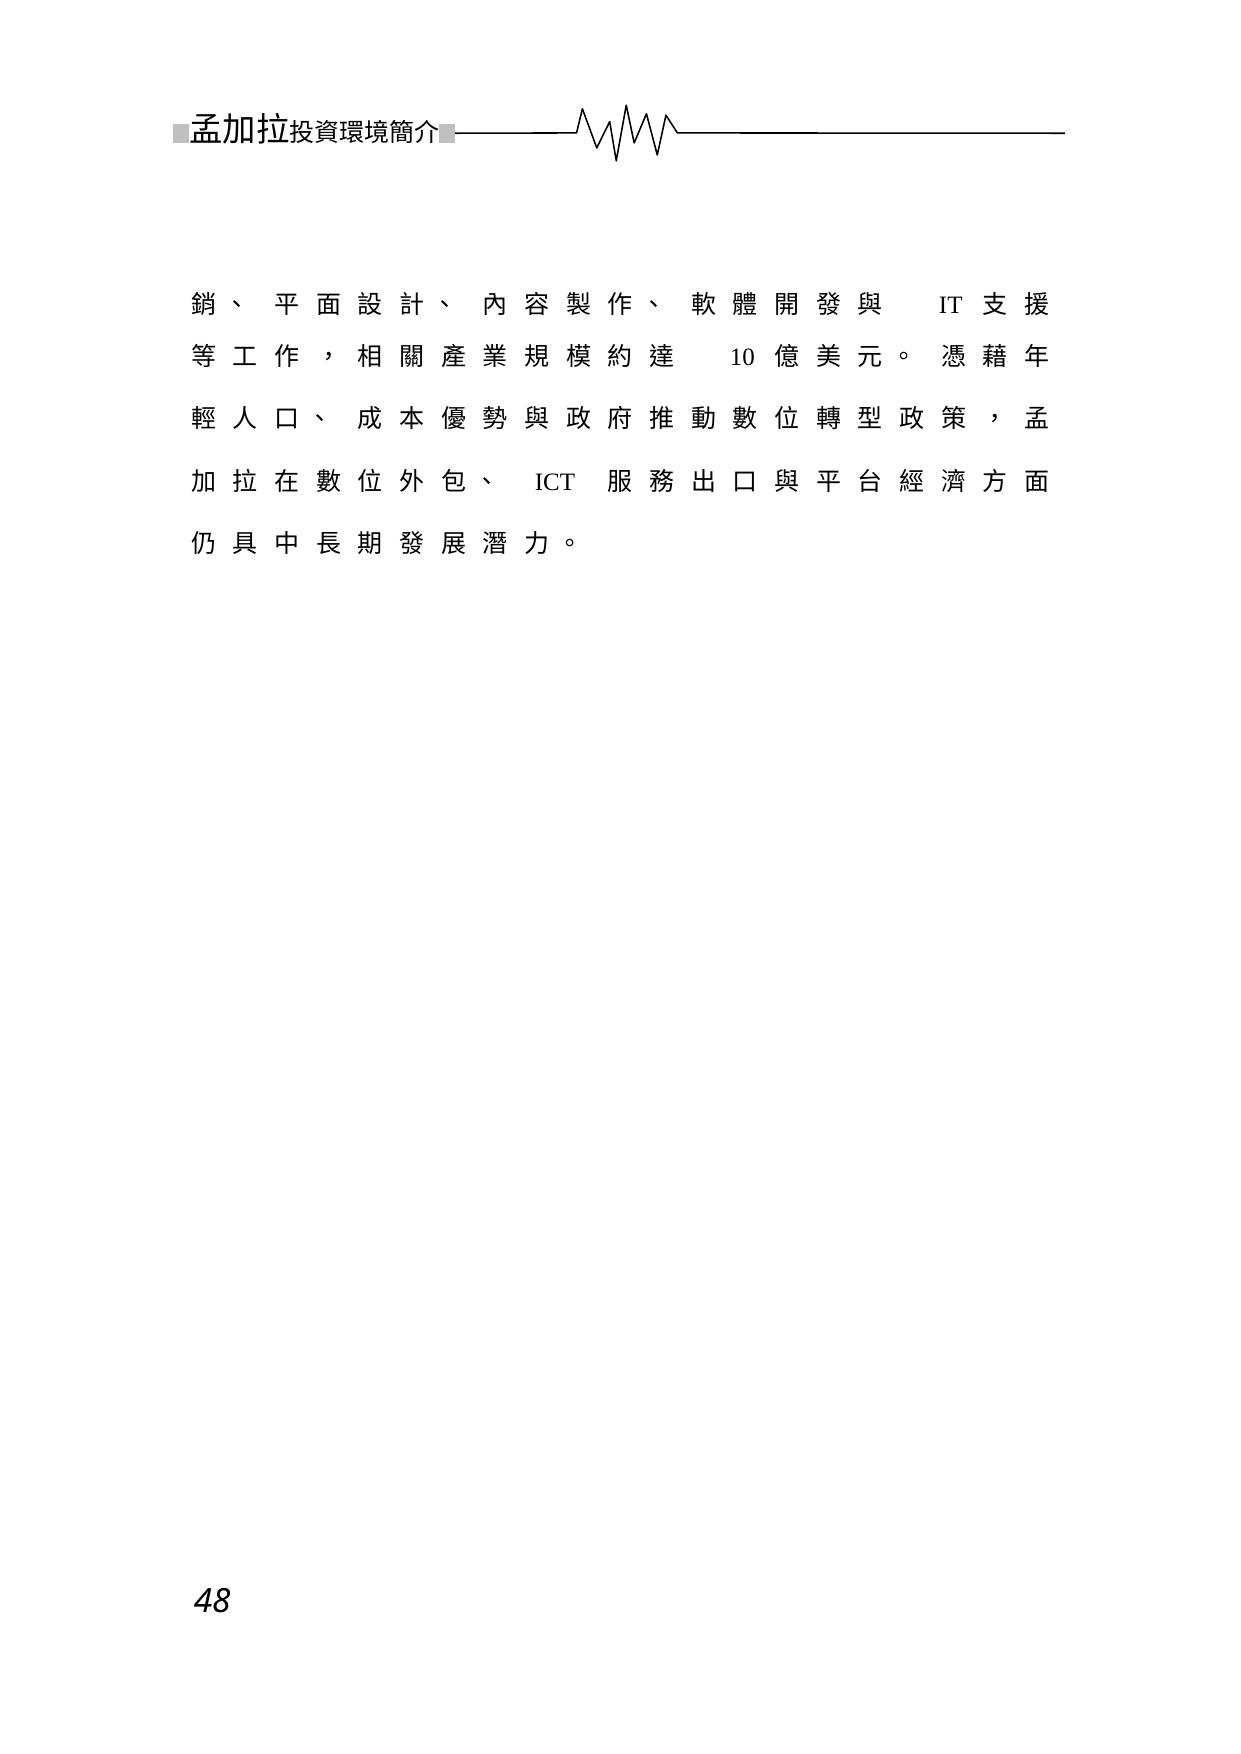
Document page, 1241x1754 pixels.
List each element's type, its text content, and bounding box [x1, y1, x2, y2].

text 銷、平面設計、內容製作、軟體開發與 IT 支援等工作，相關產業規模約達 10 億美元。憑藉年輕人口、成本優勢與政府推動數位轉型政策，孟加拉在數位外包、ICT 服務出口與平台經濟方面仍具中長期發展潛力。 [183, 250, 1058, 563]
